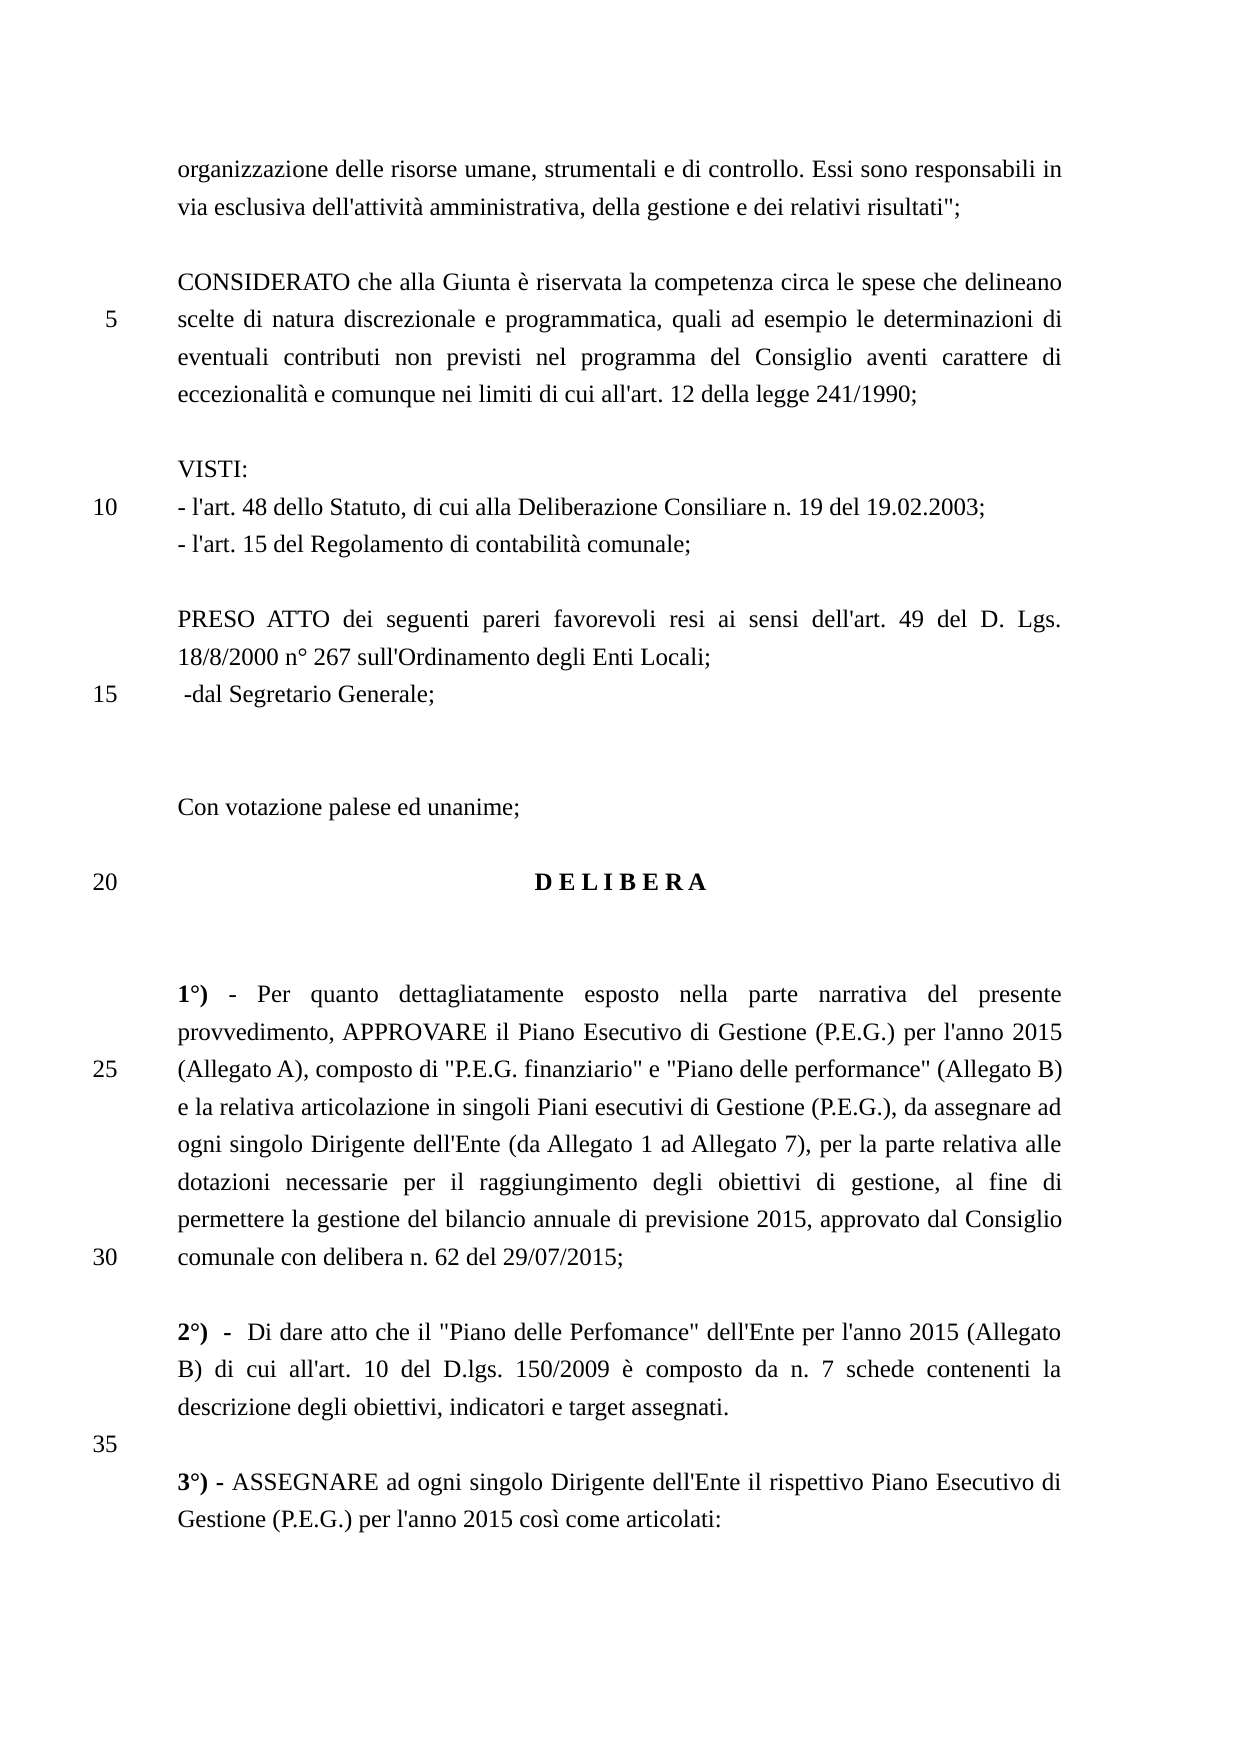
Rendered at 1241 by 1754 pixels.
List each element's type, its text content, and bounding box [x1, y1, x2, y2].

text - l'art. 48 dello Statuto, di cui alla Deliberazione Consiliare n. 19 del 19.02.2003; [177, 485, 1063, 523]
text 1°) - Per quanto dettagliatamente esposto nella parte narrativa del presente provvedimento, APPROVARE il Piano Esecutivo di Gestione (P.E.G.) per l'anno 2015 (Allegato A), composto di "P.E.G. finanziario" e "Piano delle performance" (Allegato B) e la relativa articolazione in singoli Piani esecutivi di Gestione (P.E.G.), da assegnare ad ogni singolo Dirigente dell'Ente (da Allegato 1 ad Allegato 7), per la parte relativa alle dotazioni necessarie per il raggiungimento degli obiettivi di gestione, al fine di permettere la gestione del bilancio annuale di previsione 2015, approvato dal Consiglio comunale con delibera n. 62 del 29/07/2015; [177, 973, 1063, 1273]
text Con votazione palese ed unanime; [177, 785, 1063, 823]
text PRESO ATTO dei seguenti pareri favorevoli resi ai sensi dell'art. 49 del D. Lgs. 18/8/2000 n° 267 sull'Ordinamento degli Enti Locali; [177, 598, 1063, 673]
text VISTI: [177, 448, 1063, 485]
text D E L I B E R A [177, 860, 1063, 898]
text -dal Segretario Generale; [177, 673, 1063, 710]
text 2°) - Di dare atto che il "Piano delle Perfomance" dell'Ente per l'anno 2015 (Allegato B) di cui all'art. 10 del D.lgs. 150/2009 è composto da n. 7 schede contenenti la descrizione degli obiettivi, indicatori e target assegnati. [177, 1310, 1063, 1423]
text - l'art. 15 del Regolamento di contabilità comunale; [177, 523, 1063, 560]
text organizzazione delle risorse umane, strumentali e di controllo. Essi sono responsabili in via esclusiva dell'attività amministrativa, della gestione e dei relativi risultati"; [177, 148, 1063, 223]
text 3°) - ASSEGNARE ad ogni singolo Dirigente dell'Ente il rispettivo Piano Esecutivo di Gestione (P.E.G.) per l'anno 2015 così come articolati: [177, 1460, 1063, 1535]
text CONSIDERATO che alla Giunta è riservata la competenza circa le spese che delineano scelte di natura discrezionale e programmatica, quali ad esempio le determinazioni di eventuali contributi non previsti nel programma del Consiglio aventi carattere di eccezionalità e comunque nei limiti di cui all'art. 12 della legge 241/1990; [177, 260, 1063, 410]
